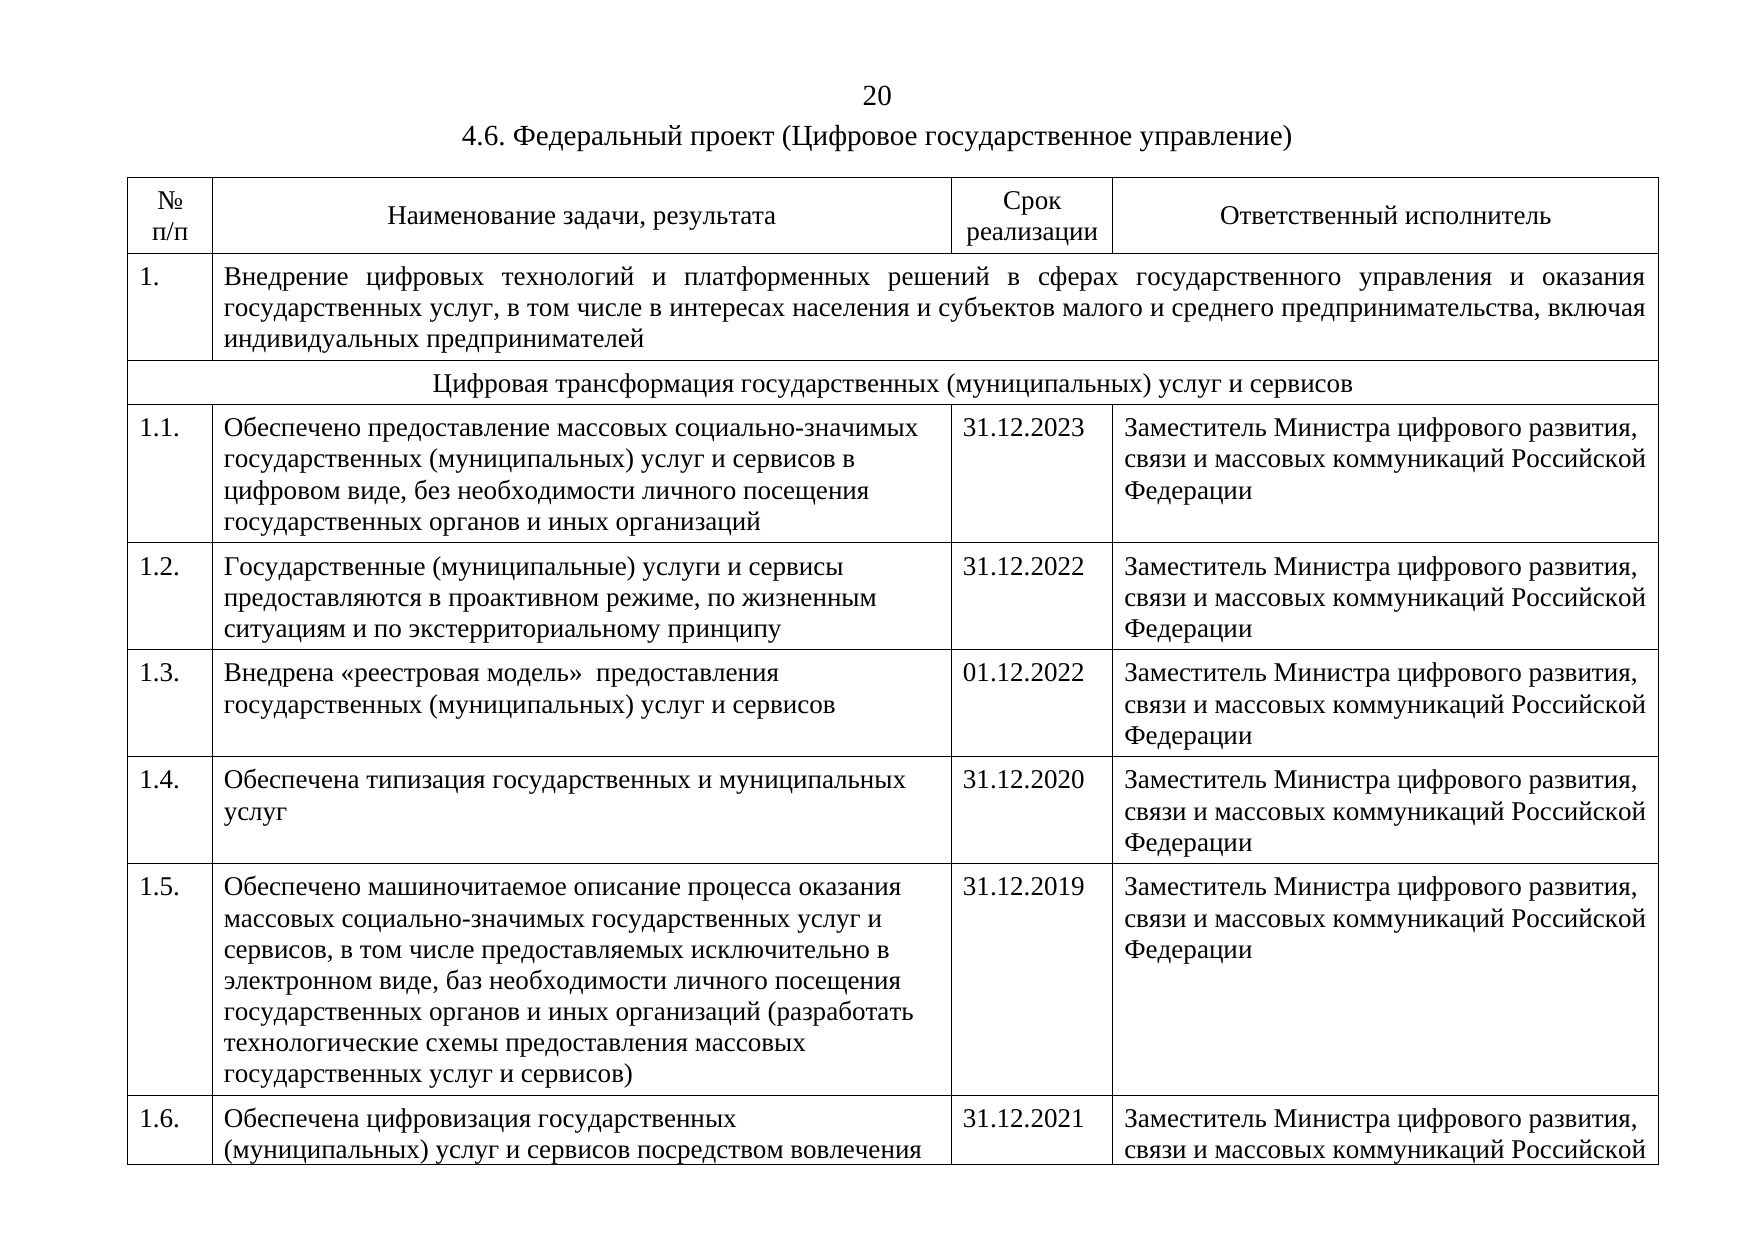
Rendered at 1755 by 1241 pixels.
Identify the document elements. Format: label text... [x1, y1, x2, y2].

table_cell 1.2. [128, 543, 212, 649]
table_header Ответственный исполнитель [1113, 178, 1658, 252]
table_cell 31.12.2021 [952, 1096, 1112, 1164]
table_cell Заместитель Министра цифрового развития, связи и массовых коммуникаций Российской Федерации [1113, 405, 1658, 542]
table_cell 31.12.2022 [952, 543, 1112, 649]
table_cell 31.12.2019 [952, 864, 1112, 1095]
table_cell Заместитель Министра цифрового развития, связи и массовых коммуникаций Российской [1113, 1096, 1658, 1164]
table_cell 1. [128, 254, 212, 359]
table_cell Обеспечено машиночитаемое описание процесса оказания массовых социально-значимых государственных услуг и сервисов, в том числе предоставляемых исключительно в электронном виде, баз необходимости личного посещения государственных органов и иных организаций (разработать технологические схемы предоставления массовых государственных услуг и сервисов) [213, 864, 951, 1095]
table_header Наименование задачи, результата [213, 178, 951, 252]
table_cell 31.12.2020 [952, 757, 1112, 863]
table_cell Заместитель Министра цифрового развития, связи и массовых коммуникаций Российской Федерации [1113, 543, 1658, 649]
table_cell Цифровая трансформация государственных (муниципальных) услуг и сервисов [128, 361, 1658, 404]
table_header № п/п [128, 178, 212, 252]
table_cell Обеспечена типизация государственных и муниципальных услуг [213, 757, 951, 863]
table_cell Обеспечена цифровизация государственных (муниципальных) услуг и сервисов посредством вовлечения [213, 1096, 951, 1164]
table_cell Государственные (муниципальные) услуги и сервисы предоставляются в проактивном режиме, по жизненным ситуациям и по экстерриториальному принципу [213, 543, 951, 649]
table_cell Обеспечено предоставление массовых социально-значимых государственных (муниципальных) услуг и сервисов в цифровом виде, без необходимости личного посещения государственных органов и иных организаций [213, 405, 951, 542]
table_cell 1.1. [128, 405, 212, 542]
table_cell Внедрение цифровых технологий и платформенных решений в сферах государственного управления и оказания государственных услуг, в том числе в интересах населения и субъектов малого и среднего предпринимательства, включая индивидуальных предпринимателей [213, 254, 1658, 359]
table_cell Заместитель Министра цифрового развития, связи и массовых коммуникаций Российской Федерации [1113, 757, 1658, 863]
table_cell Внедрена «реестровая модель» предоставления государственных (муниципальных) услуг и сервисов [213, 650, 951, 756]
table_cell 1.5. [128, 864, 212, 1095]
table_cell Заместитель Министра цифрового развития, связи и массовых коммуникаций Российской Федерации [1113, 864, 1658, 1095]
table_header Срок реализации [952, 178, 1112, 252]
table_cell 1.6. [128, 1096, 212, 1164]
table_cell 01.12.2022 [952, 650, 1112, 756]
table_cell 31.12.2023 [952, 405, 1112, 542]
text 4.6. Федеральный проект (Цифровое государственное управление) [118, 118, 1636, 152]
table_cell Заместитель Министра цифрового развития, связи и массовых коммуникаций Российской Федерации [1113, 650, 1658, 756]
table_cell 1.4. [128, 757, 212, 863]
table_cell 1.3. [128, 650, 212, 756]
